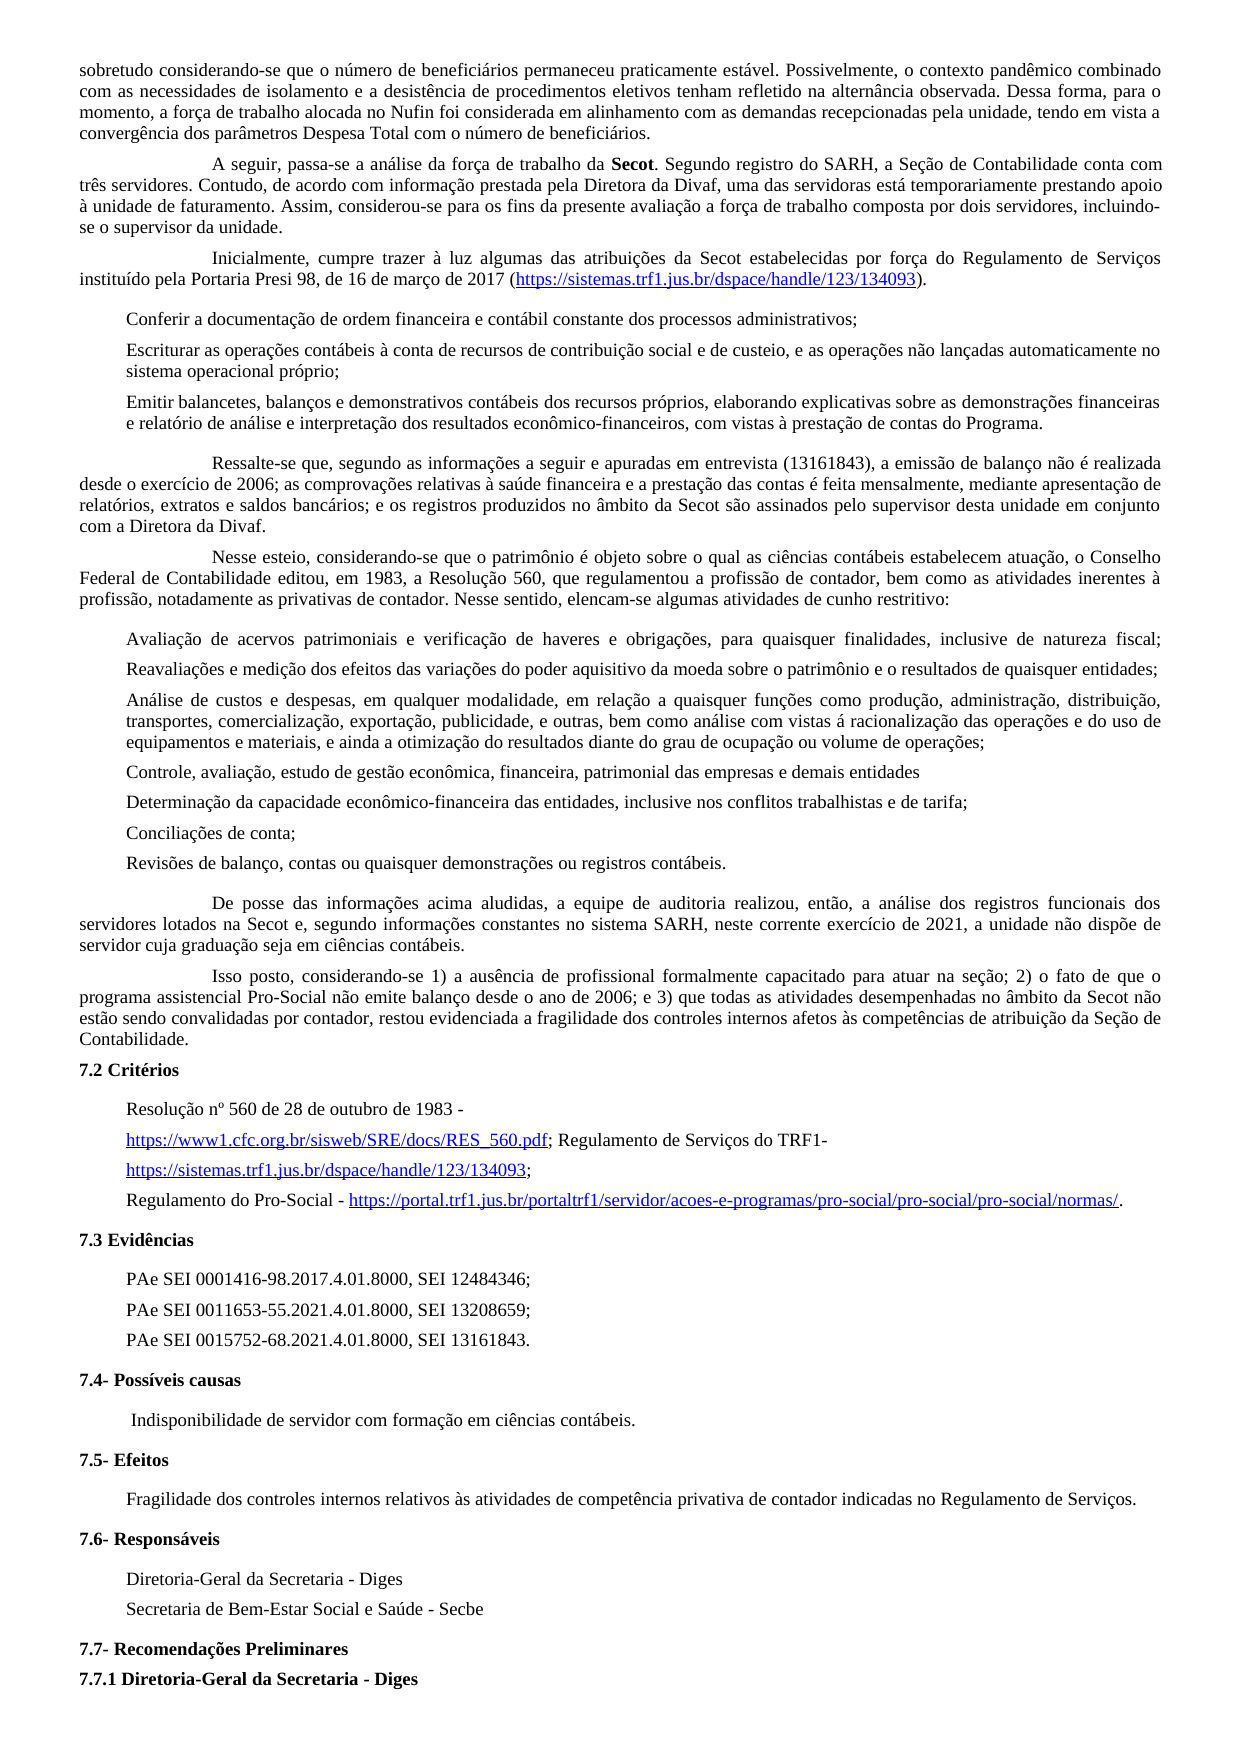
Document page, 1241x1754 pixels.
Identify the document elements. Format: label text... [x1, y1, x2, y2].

text Conferir a documentação de ordem financeira e contábil constante dos processos administrativos; [126, 308, 1184, 329]
text Controle, avaliação, estudo de gestão econômica, financeira, patrimonial das empresas e demais entidades Determinação da capacidade econômico-financeira das entidades, inclusive nos conflitos trabalhistas e de tarifa; Conciliações de conta; [126, 761, 968, 843]
text Ressalte-se que, segundo as informações a seguir e apuradas em entrevista (13161843), a emissão de balanço não é realizada desde o exercício de 2006; as comprovações relativas à saúde financeira e a prestação das contas é feita mensalmente, mediante apresentação de relatórios, extratos e saldos bancários; e os registros produzidos no âmbito da Secot são assinados pelo supervisor desta unidade em conjunto com a Diretora da Divaf. [79, 452, 1163, 537]
subtitle 7.7- Recomendações Preliminares [79, 1638, 1184, 1659]
subtitle 7.4- Possíveis causas [79, 1369, 1184, 1390]
subtitle 7.6- Responsáveis [79, 1528, 1184, 1549]
text Nesse esteio, considerando-se que o patrimônio é objeto sobre o qual as ciências contábeis estabelecem atuação, o Conselho Federal de Contabilidade editou, em 1983, a Resolução 560, que regulamentou a profissão de contador, bem como as atividades inerentes à profissão, notadamente as privativas de contador. Nesse sentido, elencam-se algumas atividades de cunho restritivo: [79, 546, 1163, 610]
text Diretoria-Geral da Secretaria - Diges [126, 1568, 1184, 1589]
text De posse das informações acima aludidas, a equipe de auditoria realizou, então, a análise dos registros funcionais dos servidores lotados na Secot e, segundo informações constantes no sistema SARH, neste corrente exercício de 2021, a unidade não dispõe de servidor cuja graduação seja em ciências contábeis. [79, 892, 1162, 956]
text Emitir balancetes, balanços e demonstrativos contábeis dos recursos próprios, elaborando explicativas sobre as demonstrações financeiras e relatório de análise e interpretação dos resultados econômico-financeiros, com vistas à prestação de contas do Programa. [126, 391, 1163, 433]
text Análise de custos e despesas, em qualquer modalidade, em relação a quaisquer funções como produção, administração, distribuição, transportes, comercialização, exportação, publicidade, e outras, bem como análise com vistas á racionalização das operações e do uso de equipamentos e materiais, e ainda a otimização do resultados diante do grau de ocupação ou volume de operações; [126, 689, 1163, 752]
subtitle Evidências [79, 1228, 1184, 1250]
text Isso posto, considerando-se 1) a ausência de profissional formalmente capacitado para atuar na seção; 2) o fato de que o programa assistencial Pro-Social não emite balanço desde o ano de 2006; e 3) que todas as atividades desempenhadas no âmbito da Secot não estão sendo convalidadas por contador, restou evidenciada a fragilidade dos controles internos afetos às competências de atribuição da Seção de Contabilidade. [79, 965, 1163, 1050]
text Fragilidade dos controles internos relativos às atividades de competência privativa de contador indicadas no Regulamento de Serviços. [126, 1488, 1184, 1510]
text PAe SEI 0001416-98.2017.4.01.8000, SEI 12484346; [126, 1268, 1184, 1290]
list Diretoria-Geral da Secretaria - Diges [79, 1668, 1184, 1690]
text Indisponibilidade de servidor com formação em ciências contábeis. [131, 1409, 1184, 1430]
text PAe SEI 0015752-68.2021.4.01.8000, SEI 13161843. [126, 1329, 1184, 1351]
subtitle 7.5- Efeitos [79, 1448, 1184, 1470]
text Regulamento do Pro-Social - https://portal.trf1.jus.br/portaltrf1/servidor/acoes-e-programas/pro-social/pro-social/pro-social/normas/. [126, 1189, 1184, 1210]
text A seguir, passa-se a análise da força de trabalho da Secot. Segundo registro do SARH, a Seção de Contabilidade conta com três servidores. Contudo, de acordo com informação prestada pela Diretora da Divaf, uma das servidoras está temporariamente prestando apoio à unidade de faturamento. Assim, considerou-se para os fins da presente avaliação a força de trabalho composta por dois servidores, incluindo- se o supervisor da unidade. [79, 153, 1163, 238]
text Secretaria de Bem-Estar Social e Saúde - Secbe [126, 1598, 1184, 1620]
text Escriturar as operações contábeis à conta de recursos de contribuição social e de custeio, e as operações não lançadas automaticamente no sistema operacional próprio; [126, 339, 1163, 381]
text PAe SEI 0011653-55.2021.4.01.8000, SEI 13208659; [126, 1299, 1184, 1320]
text sobretudo considerando-se que o número de beneficiários permaneceu praticamente estável. Possivelmente, o contexto pandêmico combinado com as necessidades de isolamento e a desistência de procedimentos eletivos tenham refletido na alternância observada. Dessa forma, para o momento, a força de trabalho alocada no Nufin foi considerada em alinhamento com as demandas recepcionadas pela unidade, tendo em vista a convergência dos parâmetros Despesa Total com o número de beneficiários. [79, 59, 1163, 144]
text Inicialmente, cumpre trazer à luz algumas das atribuições da Secot estabelecidas por força do Regulamento de Serviços instituído pela Portaria Presi 98, de 16 de março de 2017 (https://sistemas.trf1.jus.br/dspace/handle/123/134093). [79, 247, 1163, 290]
subtitle Critérios [79, 1058, 1184, 1080]
text Resolução nº 560 de 28 de outubro de 1983 - https://www1.cfc.org.br/sisweb/SRE/docs/RES_560.pdf; Regulamento de Serviços do TRF1- https://sistemas.trf1.jus.br/dspace/handle/123/134093; [126, 1098, 895, 1180]
text Avaliação de acervos patrimoniais e verificação de haveres e obrigações, para quaisquer finalidades, inclusive de natureza fiscal; Reavaliações e medição dos efeitos das variações do poder aquisitivo da moeda sobre o patrimônio e o resultados de quaisquer entidades; [126, 628, 1163, 680]
text Revisões de balanço, contas ou quaisquer demonstrações ou registros contábeis. [126, 852, 1184, 873]
